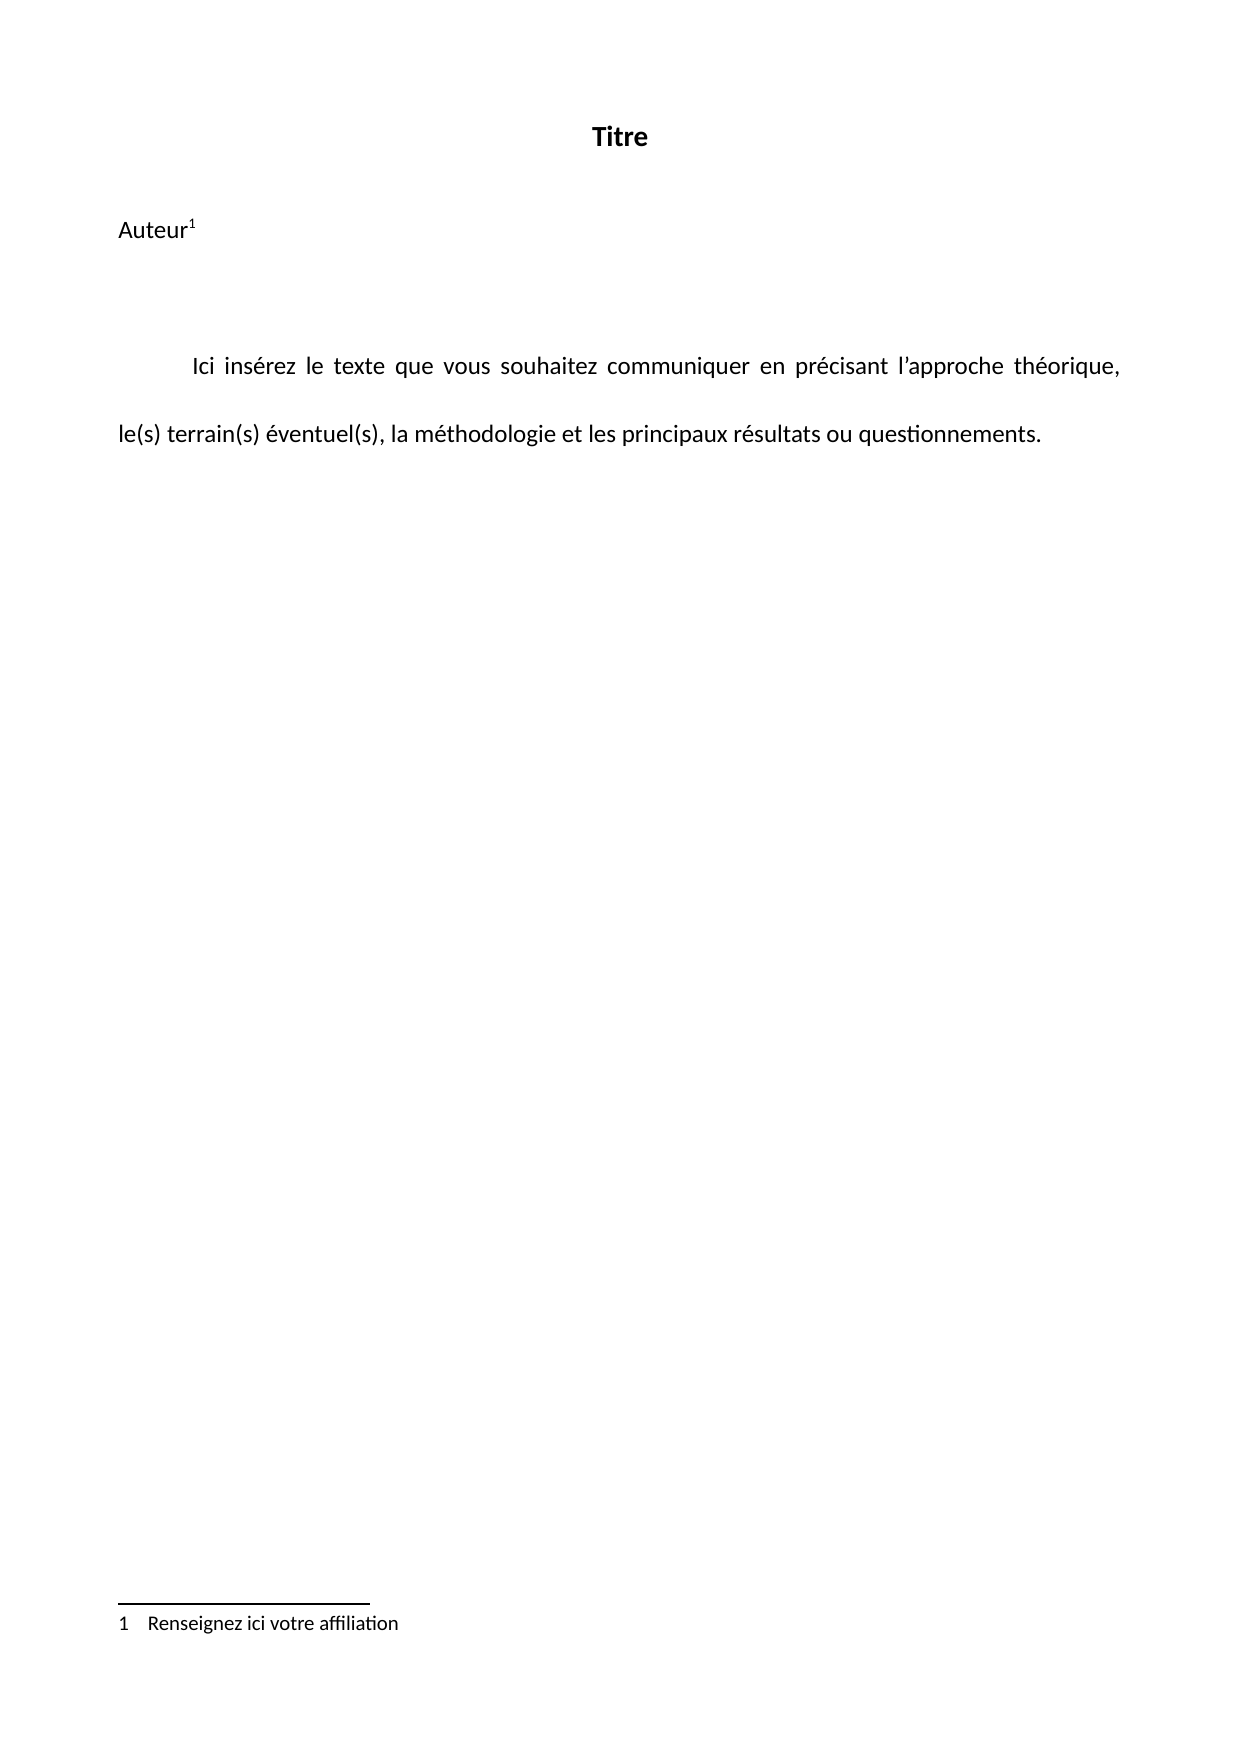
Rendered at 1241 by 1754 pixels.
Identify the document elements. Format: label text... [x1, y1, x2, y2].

text Ici insérez le texte que vous souhaitez communiquer en précisant l’approche théorique, le(s) terrain(s) éventuel(s), la méthodologie et les principaux résultats ou questionnements. [118, 320, 1122, 456]
text Auteur [118, 184, 1122, 252]
text Titre [118, 118, 1122, 154]
text Renseignez ici votre affiliation [118, 1610, 1122, 1636]
